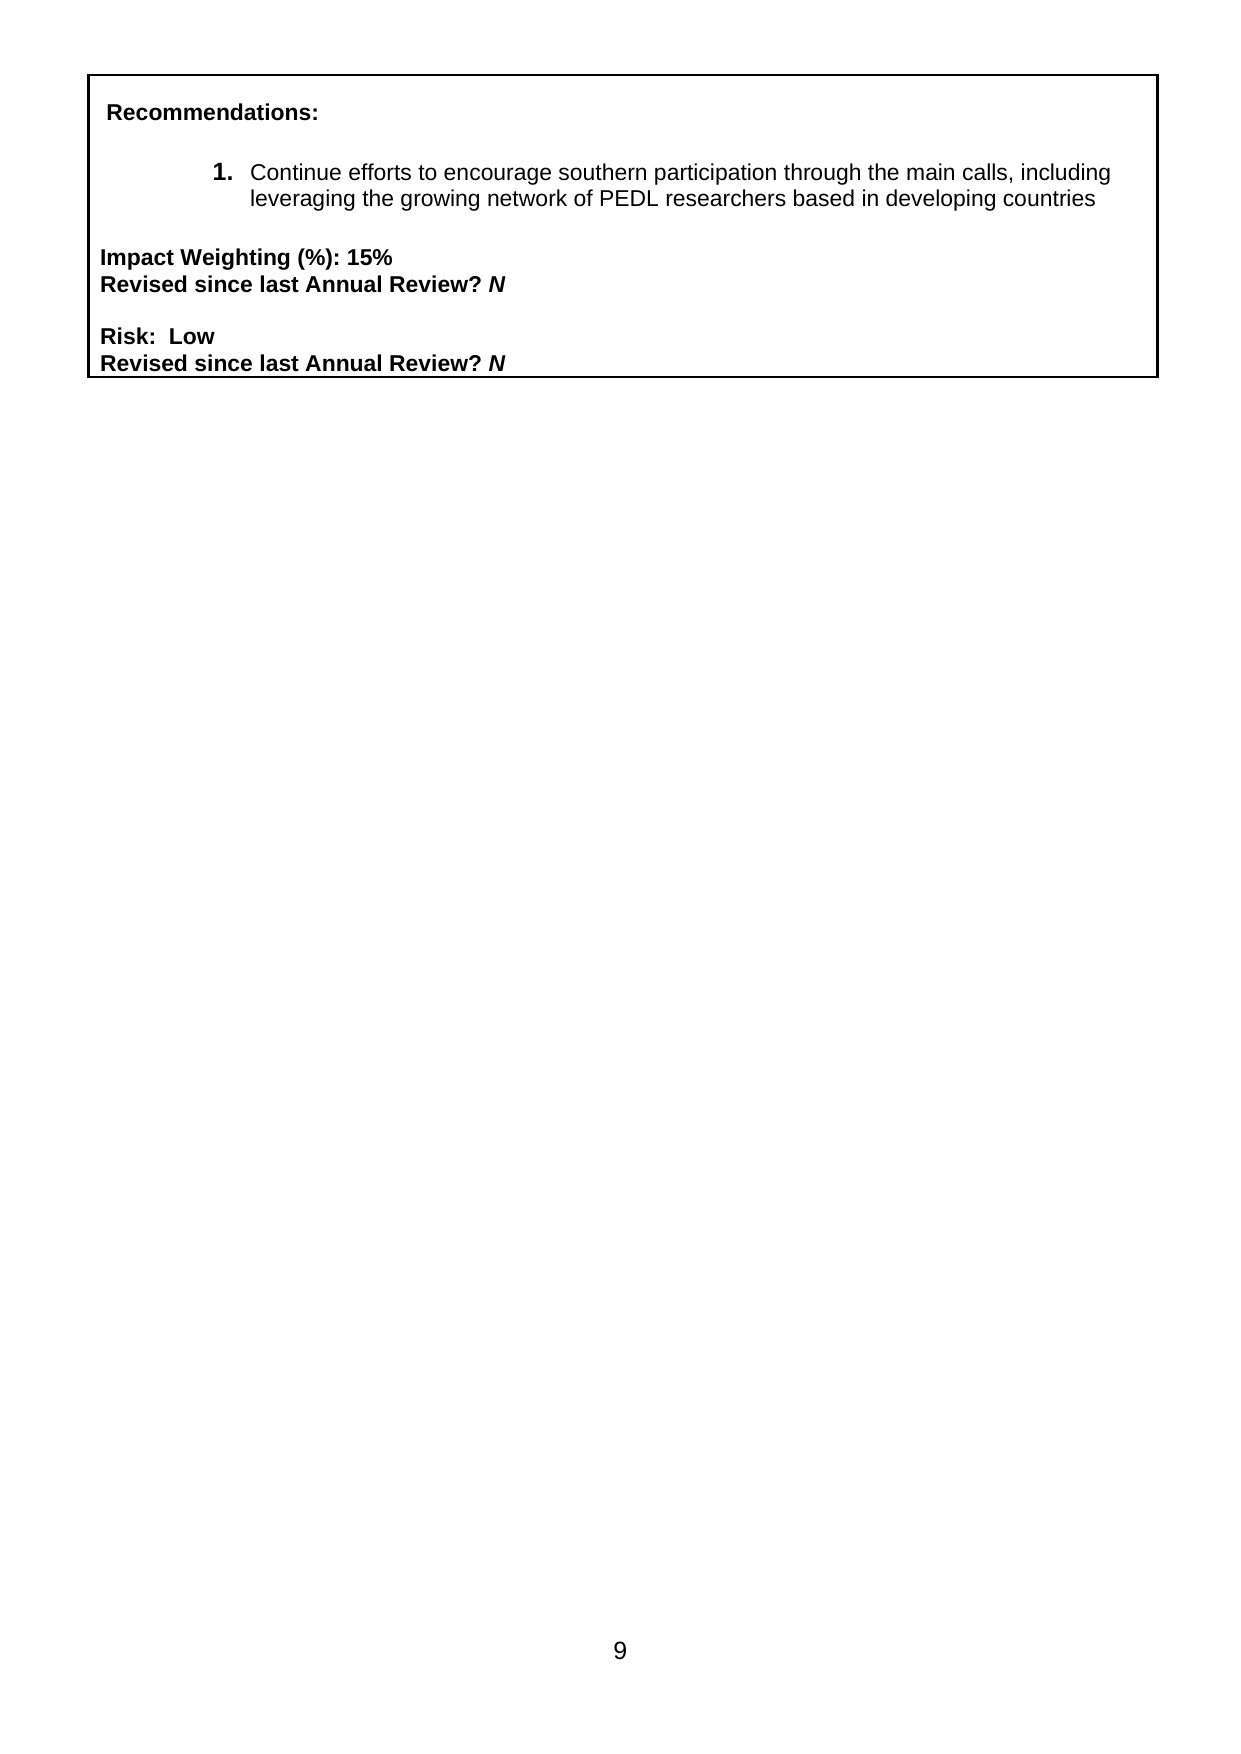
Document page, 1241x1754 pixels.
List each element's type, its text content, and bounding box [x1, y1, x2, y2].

table_cell Recommendations: Continue efforts to encourage southern participation through the main calls, including leveraging the growing network of PEDL researchers based in developing countries Impact Weighting (%): 15% Revised since last Annual Review? N Risk: Low Revised since last Annual Review? N [90, 76, 1156, 376]
